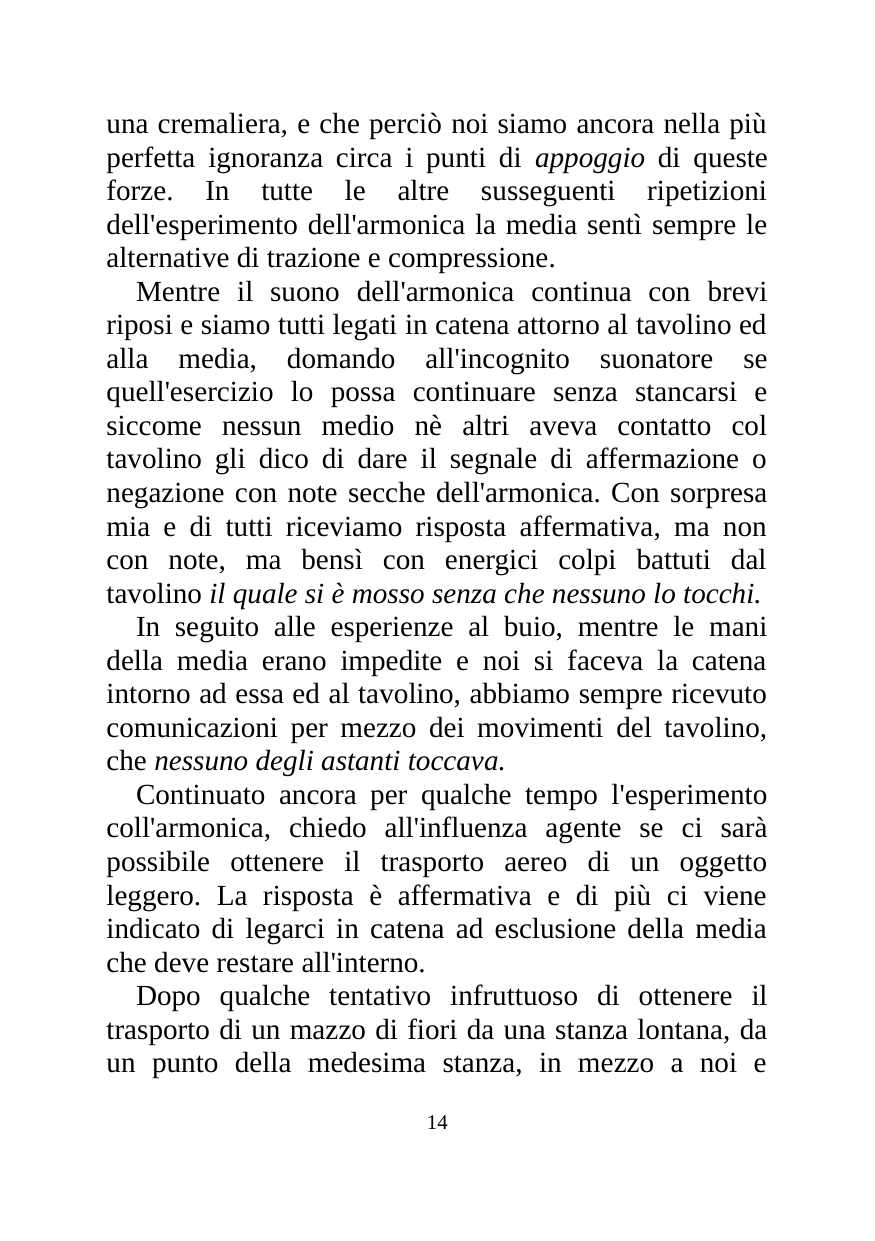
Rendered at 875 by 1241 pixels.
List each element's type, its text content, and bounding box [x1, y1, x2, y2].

text Continuato ancora per qualche tempo l'esperimento coll'armonica, chiedo all'influenza agente se ci sarà possibile ottenere il trasporto aereo di un oggetto leggero. La risposta è affermativa e di più ci viene indicato di legarci in catena ad esclusione della media che deve restare all'interno. [106, 777, 768, 978]
text Mentre il suono dell'armonica continua con brevi riposi e siamo tutti legati in catena attorno al tavolino ed alla media, domando all'incognito suonatore se quell'esercizio lo possa continuare senza stancarsi e siccome nessun medio nè altri aveva contatto col tavolino gli dico di dare il segnale di affermazione o negazione con note secche dell'armonica. Con sorpresa mia e di tutti riceviamo risposta affermativa, ma non con note, ma bensì con energici colpi battuti dal tavolino il quale si è mosso senza che nessuno lo tocchi. [106, 274, 768, 609]
text Dopo qualche tentativo infruttuoso di ottenere il trasporto di un mazzo di fiori da una stanza lontana, da un punto della medesima stanza, in mezzo a noi e [106, 978, 768, 1079]
text una cremaliera, e che perciò noi siamo ancora nella più perfetta ignoranza circa i punti di appoggio di queste forze. In tutte le altre susseguenti ripetizioni dell'esperimento dell'armonica la media sentì sempre le alternative di trazione e compressione. [106, 106, 768, 274]
text In seguito alle esperienze al buio, mentre le mani della media erano impedite e noi si faceva la catena intorno ad essa ed al tavolino, abbiamo sempre ricevuto comunicazioni per mezzo dei movimenti del tavolino, che nessuno degli astanti toccava. [106, 609, 768, 777]
